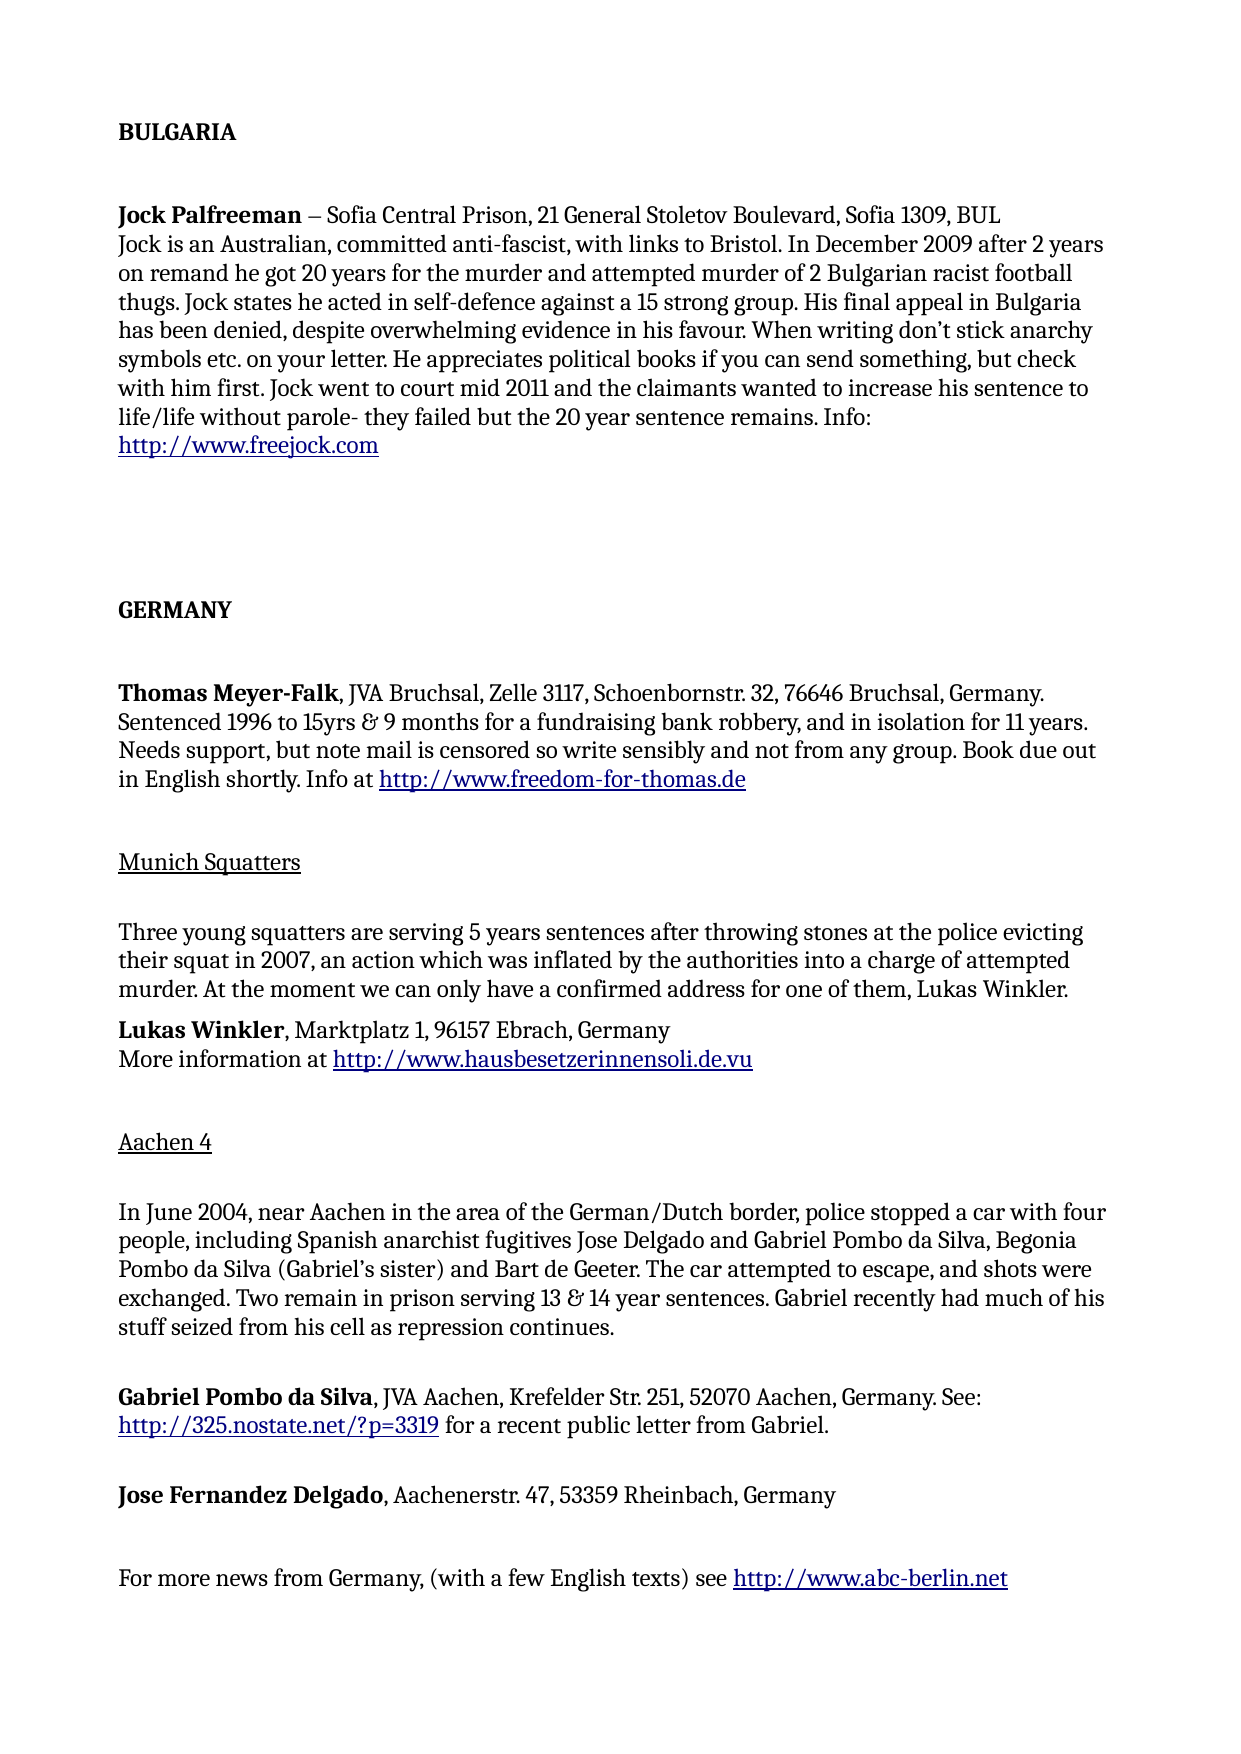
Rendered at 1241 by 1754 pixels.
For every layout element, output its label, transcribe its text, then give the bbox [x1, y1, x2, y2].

text Gabriel Pombo da Silva, JVA Aachen, Krefelder Str. 251, 52070 Aachen, Germany. See: http://325.nostate.net/?p=3319 for a recent public letter from Gabriel. [118, 1354, 1122, 1440]
text Thomas Meyer-Falk, JVA Bruchsal, Zelle 3117, Schoenbornstr. 32, 76646 Bruchsal, Germany. Sentenced 1996 to 15yrs & 9 months for a fundraising bank robbery, and in isolation for 11 years. Needs support, but note mail is censored so write sensibly and not from any group. Book due out in English shortly. Info at http://www.freedom-for-thomas.de [118, 679, 1122, 794]
text BULGARIA [118, 118, 1122, 147]
text Jose Fernandez Delgado, Aachenerstr. 47, 53359 Rheinbach, Germany [118, 1453, 1122, 1510]
text Lukas Winkler, Marktplatz 1, 96157 Ebrach, Germany More information at http://www.hausbesetzerinnensoli.de.vu [118, 1016, 1122, 1074]
text Munich Squatters [118, 848, 1122, 876]
text Three young squatters are serving 5 years sentences after throwing stones at the police evicting their squat in 2007, an action which was inflated by the authorities into a charge of attempted murder. At the moment we can only have a confirmed address for one of them, Lukas Winkler. [118, 889, 1122, 1004]
text In June 2004, near Aachen in the area of the German/Dutch border, police stopped a car with four people, including Spanish anarchist fugitives Jose Delgado and Gabriel Pombo da Silva, Begonia Pombo da Silva (Gabriel’s sister) and Bart de Geeter. The car attempted to escape, and shots were exchanged. Two remain in prison serving 13 & 14 year sentences. Gabriel recently had much of his stuff seized from his cell as repression continues. [118, 1169, 1122, 1341]
text Jock Palfreeman – Sofia Central Prison, 21 General Stoletov Boulevard, Sofia 1309, BUL Jock is an Australian, committed anti-fascist, with links to Bristol. In December 2009 after 2 years on remand he got 20 years for the murder and attempted murder of 2 Bulgarian racist football thugs. Jock states he acted in self-defence against a 15 strong group. His final appeal in Bulgaria has been denied, despite overwhelming evidence in his favour. When writing don’t stick anarchy symbols etc. on your letter. He appreciates political books if you can send something, but check with him first. Jock went to court mid 2011 and the claimants wanted to increase his sentence to life/life without parole- they failed but the 20 year sentence remains. Info: http://www.freejock.com [118, 201, 1122, 460]
text For more news from Germany, (with a few English texts) see http://www.abc-berlin.net [118, 1564, 1122, 1593]
text GERMANY [118, 596, 1122, 625]
text Aachen 4 [118, 1128, 1122, 1156]
